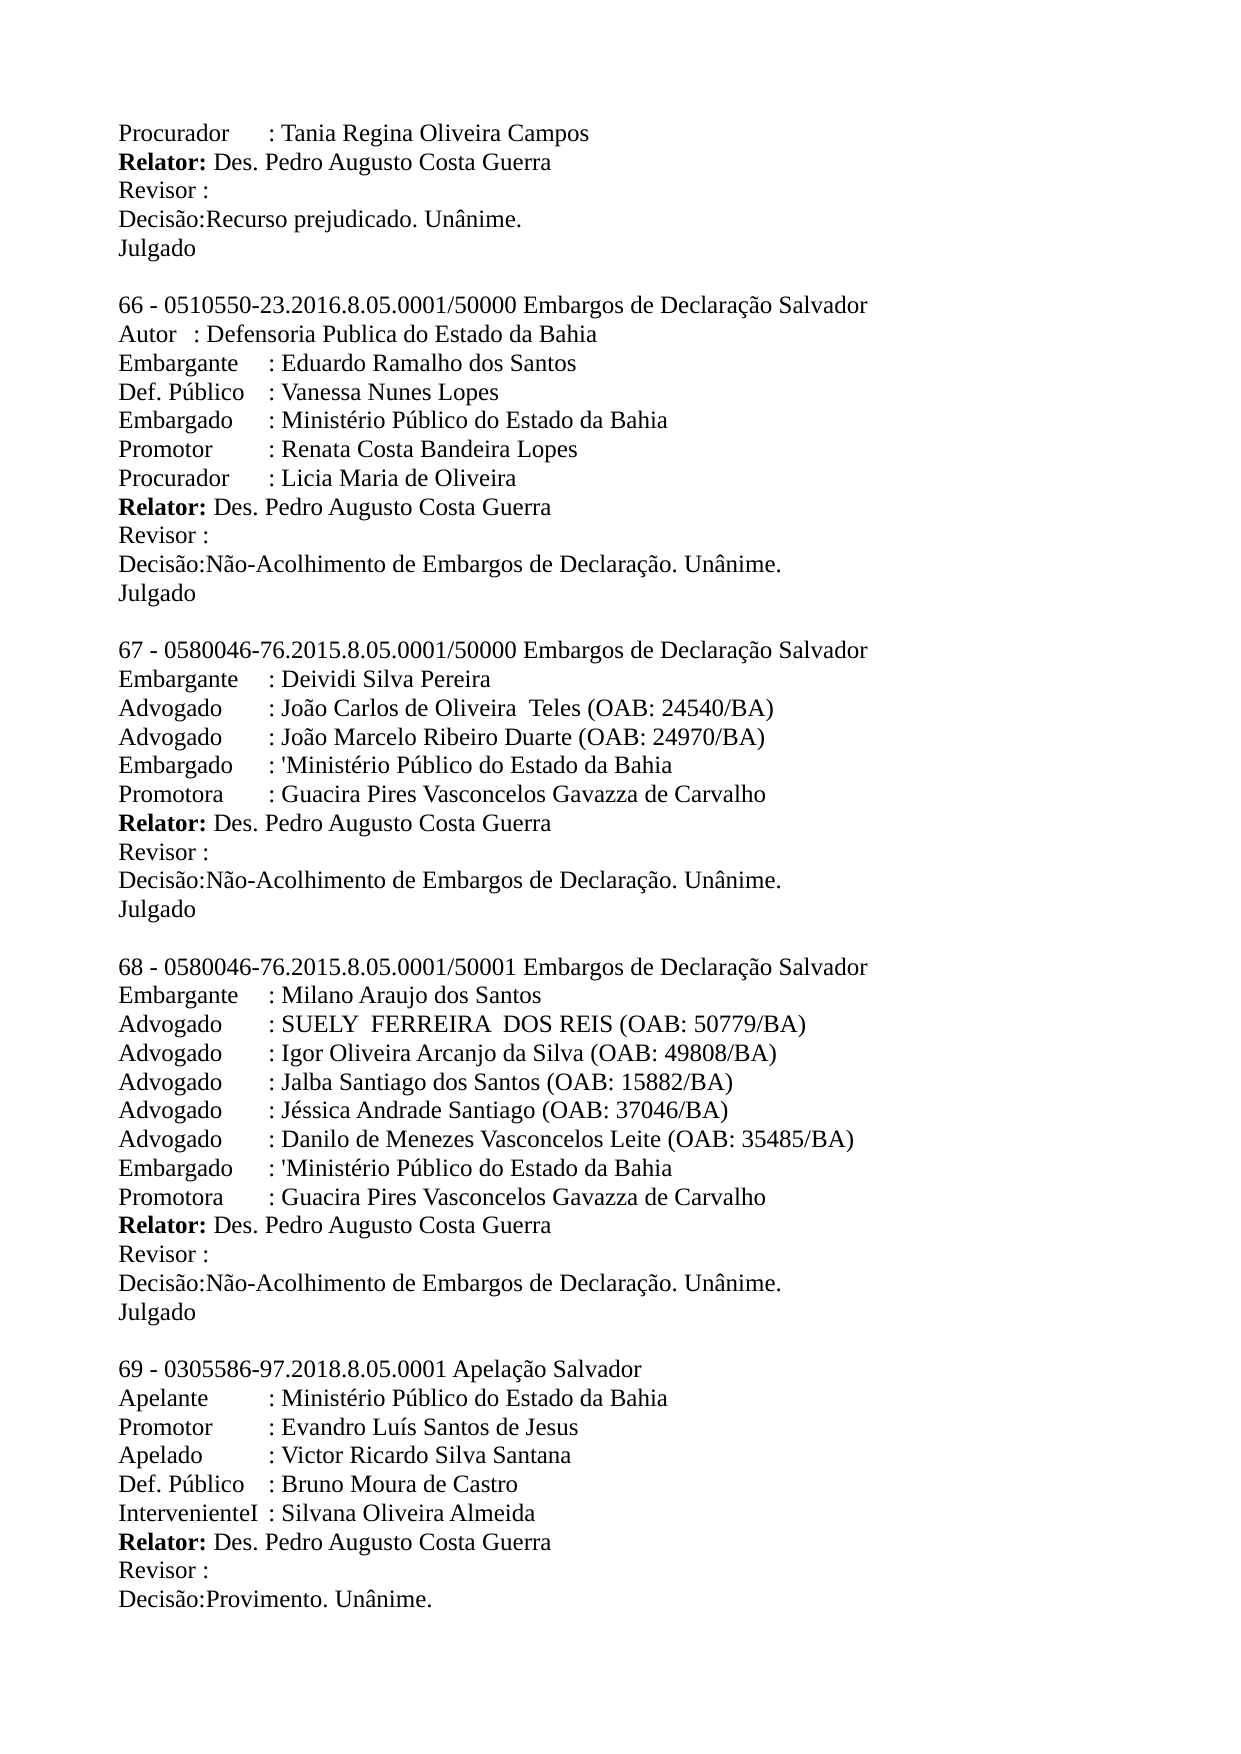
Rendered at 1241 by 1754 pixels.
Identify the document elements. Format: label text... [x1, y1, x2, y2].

text Decisão:Provimento. Unânime. [118, 1584, 1122, 1613]
text Revisor : [118, 837, 1122, 866]
text Autor : Defensoria Publica do Estado da Bahia Embargante : Eduardo Ramalho dos Santos Def. Público : Vanessa Nunes Lopes Embargado : Ministério Público do Estado da Bahia Promotor : Renata Costa Bandeira Lopes Procurador : Licia Maria de Oliveira Relator: Des. Pedro Augusto Costa Guerra [118, 319, 1122, 521]
text Procurador : Tania Regina Oliveira Campos Relator: Des. Pedro Augusto Costa Guerra [118, 118, 1122, 176]
text 66 - 0510550-23.2016.8.05.0001/50000 Embargos de Declaração Salvador [118, 291, 1122, 319]
text 67 - 0580046-76.2015.8.05.0001/50000 Embargos de Declaração Salvador [118, 636, 1122, 664]
text 69 - 0305586-97.2018.8.05.0001 Apelação Salvador [118, 1354, 1122, 1383]
text Decisão:Recurso prejudicado. Unânime. [118, 204, 1122, 233]
text Decisão:Não-Acolhimento de Embargos de Declaração. Unânime. [118, 1268, 1122, 1297]
text Revisor : [118, 1556, 1122, 1584]
text Revisor : [118, 176, 1122, 204]
text Embargante : Milano Araujo dos Santos Advogado : SUELY FERREIRA DOS REIS (OAB: 50779/BA) Advogado : Igor Oliveira Arcanjo da Silva (OAB: 49808/BA) Advogado : Jalba Santiago dos Santos (OAB: 15882/BA) Advogado : Jéssica Andrade Santiago (OAB: 37046/BA) Advogado : Danilo de Menezes Vasconcelos Leite (OAB: 35485/BA) Embargado : 'Ministério Público do Estado da Bahia Promotora : Guacira Pires Vasconcelos Gavazza de Carvalho Relator: Des. Pedro Augusto Costa Guerra [118, 981, 1122, 1239]
text Decisão:Não-Acolhimento de Embargos de Declaração. Unânime. [118, 866, 1122, 894]
text Revisor : [118, 1239, 1122, 1268]
text Revisor : [118, 521, 1122, 549]
text Embargante : Deividi Silva Pereira Advogado : João Carlos de Oliveira Teles (OAB: 24540/BA) Advogado : João Marcelo Ribeiro Duarte (OAB: 24970/BA) Embargado : 'Ministério Público do Estado da Bahia Promotora : Guacira Pires Vasconcelos Gavazza de Carvalho Relator: Des. Pedro Augusto Costa Guerra [118, 664, 1122, 837]
text Decisão:Não-Acolhimento de Embargos de Declaração. Unânime. [118, 549, 1122, 578]
text Julgado [118, 233, 1122, 262]
text Julgado [118, 1297, 1122, 1326]
text Apelante : Ministério Público do Estado da Bahia Promotor : Evandro Luís Santos de Jesus Apelado : Victor Ricardo Silva Santana Def. Público : Bruno Moura de Castro IntervenienteI : Silvana Oliveira Almeida Relator: Des. Pedro Augusto Costa Guerra [118, 1383, 1122, 1556]
text Julgado [118, 894, 1122, 923]
text Julgado [118, 578, 1122, 607]
text 68 - 0580046-76.2015.8.05.0001/50001 Embargos de Declaração Salvador [118, 952, 1122, 981]
